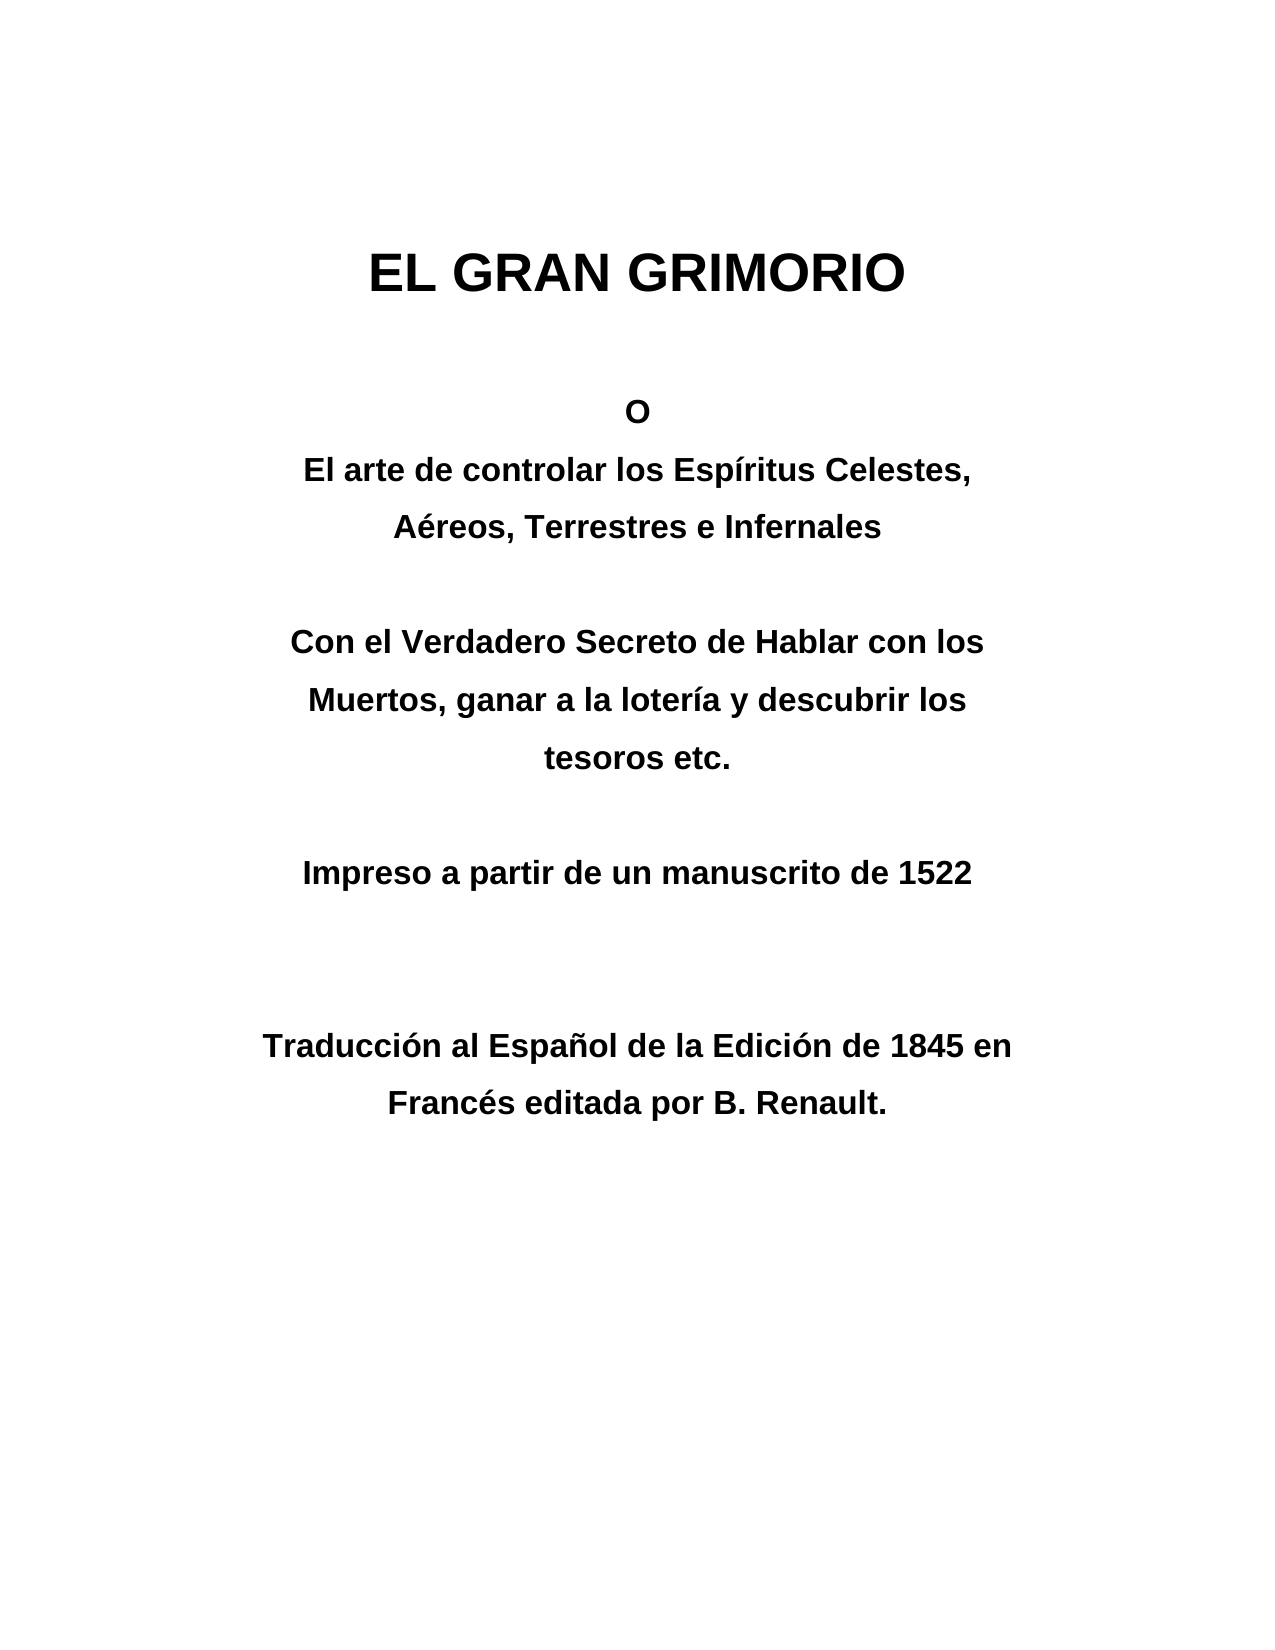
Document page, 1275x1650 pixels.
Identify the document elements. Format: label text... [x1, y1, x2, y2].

text Con el Verdadero Secreto de Hablar con los Muertos, ganar a la lotería y descubrir los tesoros etc. [252, 622, 1023, 776]
text Traducción al Español de la Edición de 1845 en Francés editada por B. Renault. [252, 1026, 1023, 1122]
text EL GRAN GRIMORIO [252, 241, 1023, 303]
text Impreso a partir de un manuscrito de 1522 [252, 853, 1023, 891]
text El arte de controlar los Espíritus Celestes, Aéreos, Terrestres e Infernales [252, 450, 1023, 546]
text O [252, 392, 1023, 431]
